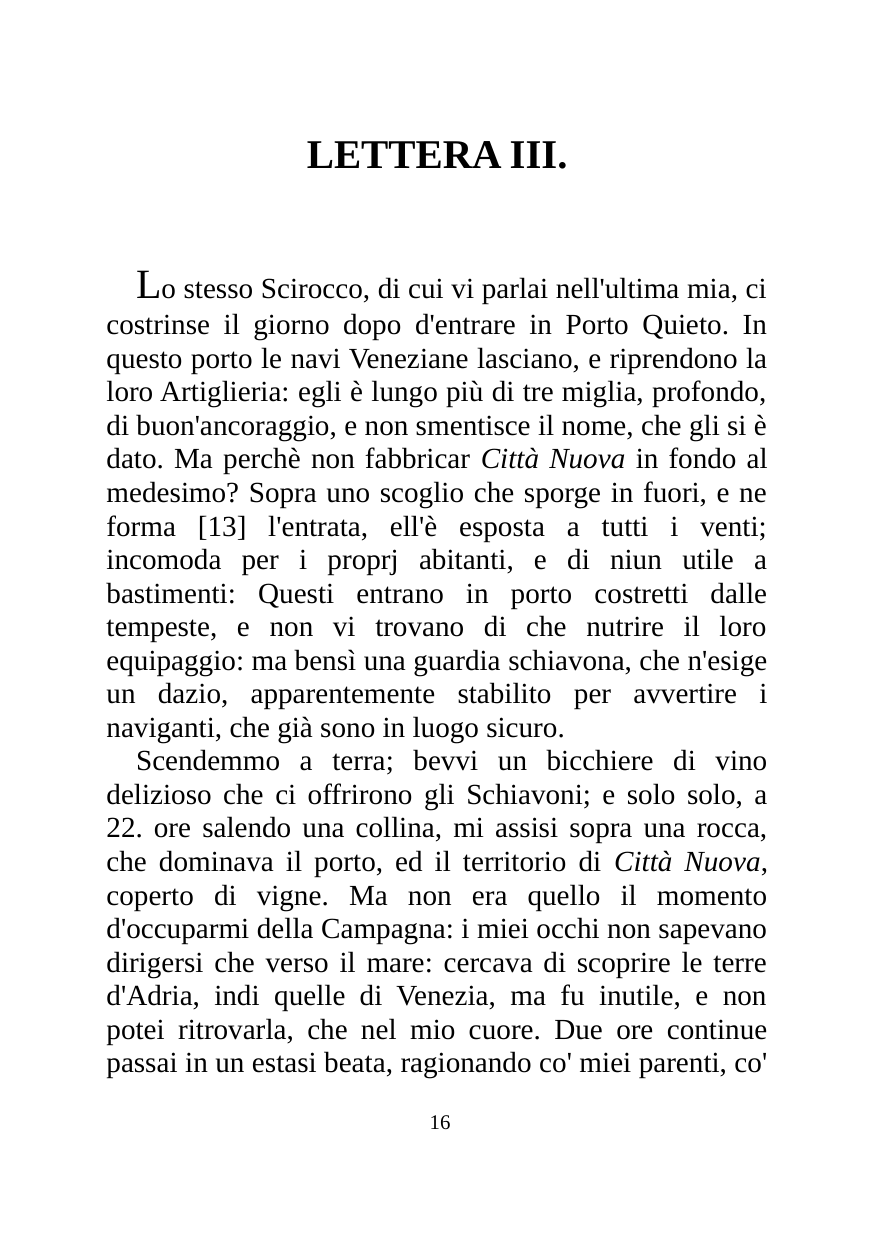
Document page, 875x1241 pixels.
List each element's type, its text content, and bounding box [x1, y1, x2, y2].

text Scendemmo a terra; bevvi un bicchiere di vino delizioso che ci offrirono gli Schiavoni; e solo solo, a 22. ore salendo una collina, mi assisi sopra una rocca, che dominava il porto, ed il territorio di Città Nuova, coperto di vigne. Ma non era quello il momento d'occuparmi della Campagna: i miei occhi non sapevano dirigersi che verso il mare: cercava di scoprire le terre d'Adria, indi quelle di Venezia, ma fu inutile, e non potei ritrovarla, che nel mio cuore. Due ore continue passai in un estasi beata, ragionando co' miei parenti, co' [106, 743, 768, 1079]
subtitle LETTERA III. [106, 130, 768, 177]
text Lo stesso Scirocco, di cui vi parlai nell'ultima mia, ci costrinse il giorno dopo d'entrare in Porto Quieto. In questo porto le navi Veneziane lasciano, e riprendono la loro Artiglieria: egli è lungo più di tre miglia, profondo, di buon'ancoraggio, e non smentisce il nome, che gli si è dato. Ma perchè non fabbricar Città Nuova in fondo al medesimo? Sopra uno scoglio che sporge in fuori, e ne forma [13] l'entrata, ell'è esposta a tutti i venti; incomoda per i proprj abitanti, e di niun utile a bastimenti: Questi entrano in porto costretti dalle tempeste, e non vi trovano di che nutrire il loro equipaggio: ma bensì una guardia schiavona, che n'esige un dazio, apparentemente stabilito per avvertire i naviganti, che già sono in luogo sicuro. [106, 259, 768, 743]
